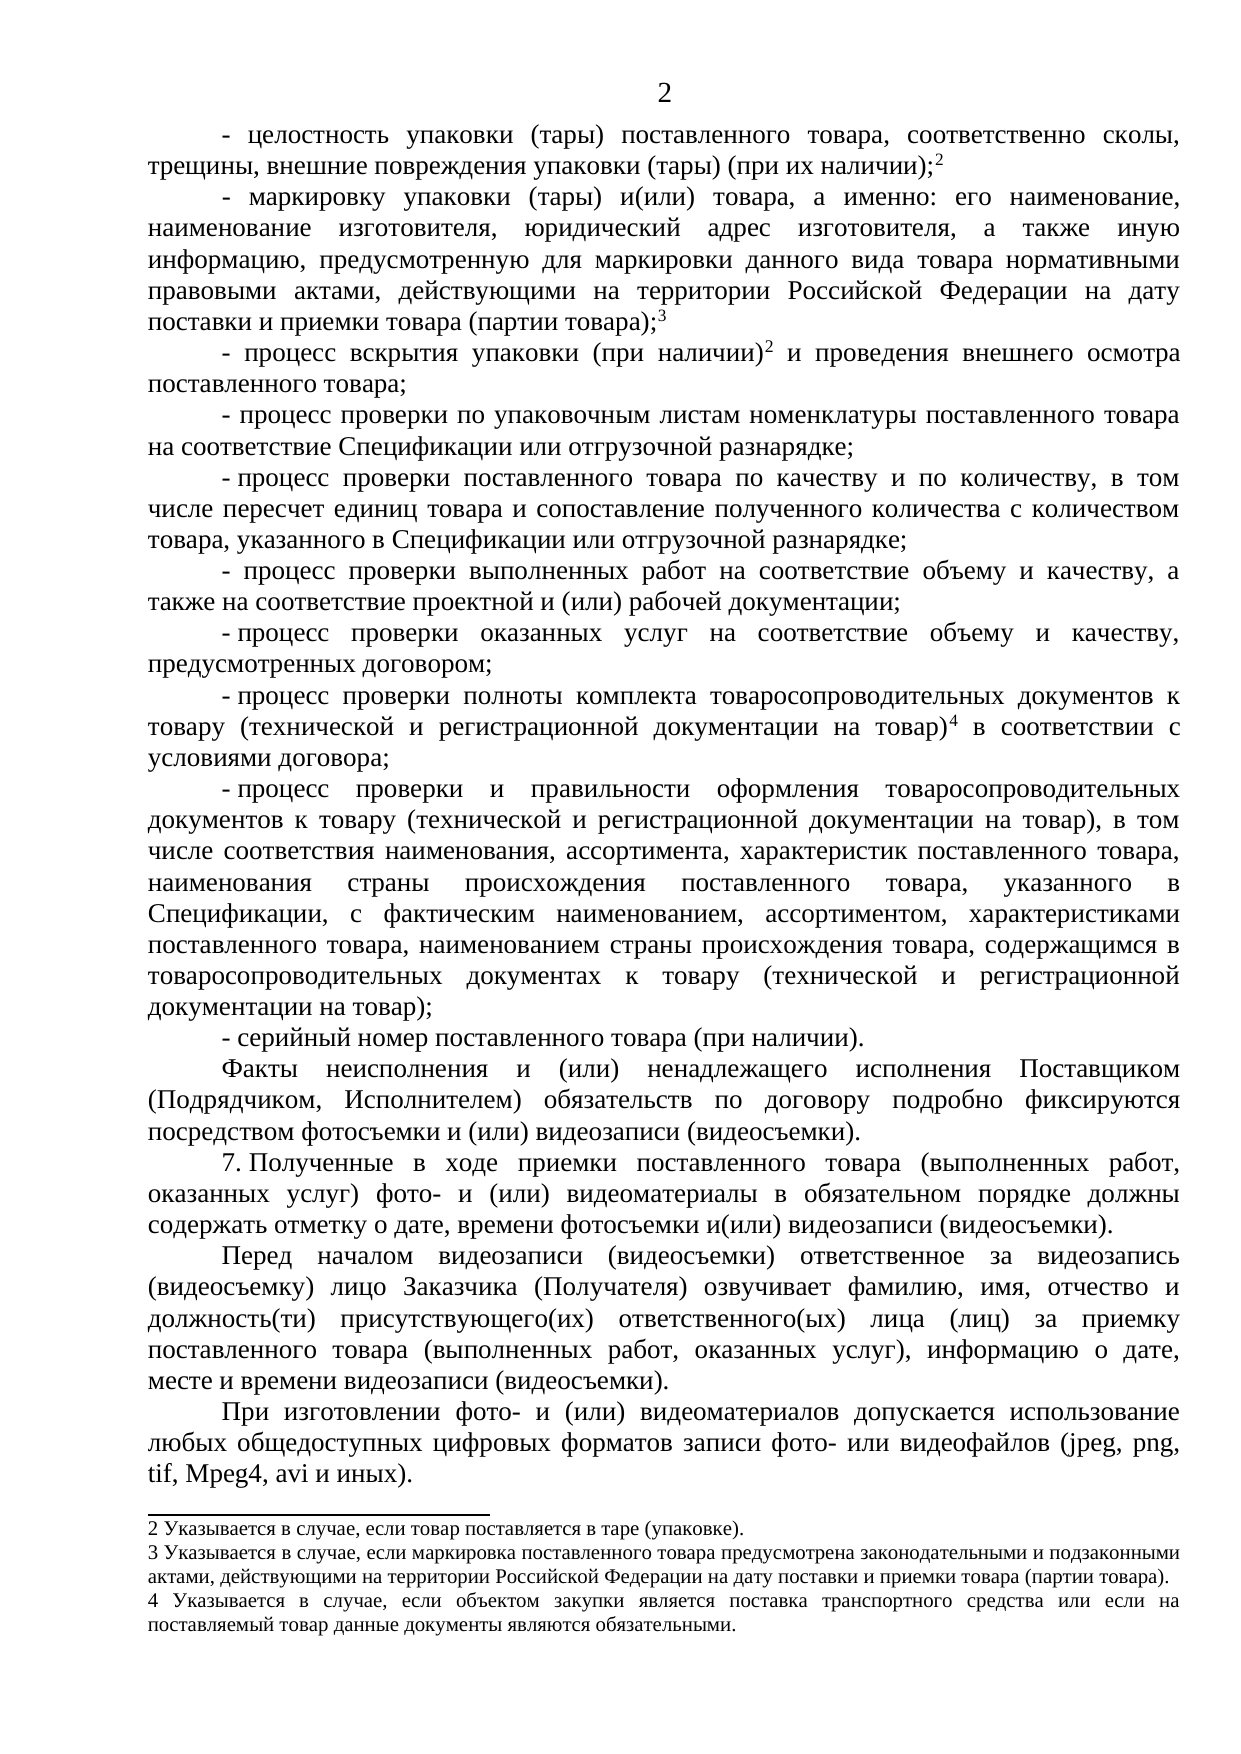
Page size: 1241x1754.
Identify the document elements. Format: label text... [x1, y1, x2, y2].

text Перед началом видеозаписи (видеосъемки) ответственное за видеозапись (видеосъемку) лицо Заказчика (Получателя) озвучивает фамилию, имя, отчество и должность(ти) присутствующего(их) ответственного(ых) лица (лиц) за приемку поставленного товара (выполненных работ, оказанных услуг), информацию о дате, месте и времени видеозаписи (видеосъемки). [148, 1239, 1181, 1395]
text - серийный номер поставленного товара (при наличии). [148, 1021, 1181, 1052]
text При изготовлении фото- и (или) видеоматериалов допускается использование любых общедоступных цифровых форматов записи фото- или видеофайлов (jpeg, png, tif, Mpeg4, avi и иных). [148, 1395, 1181, 1488]
text 7. Полученные в ходе приемки поставленного товара (выполненных работ, оказанных услуг) фото- и (или) видеоматериалы в обязательном порядке должны содержать отметку о дате, времени фотосъемки и(или) видеозаписи (видеосъемки). [148, 1146, 1181, 1239]
text - маркировку упаковки (тары) и(или) товара, а именно: его наименование, наименование изготовителя, юридический адрес изготовителя, а также иную информацию, предусмотренную для маркировки данного вида товара нормативными правовыми актами, действующими на территории Российской Федерации на дату поставки и приемки товара (партии товара); [148, 180, 1181, 336]
text - процесс проверки полноты комплекта товаросопроводительных документов к товару (технической и регистрационной документации на товар) в соответствии с условиями договора; [148, 679, 1181, 772]
text - процесс проверки по упаковочным листам номенклатуры поставленного товара на соответствие Спецификации или отгрузочной разнарядке; [148, 398, 1181, 461]
text Указывается в случае, если объектом закупки является поставка транспортного средства или если на поставляемый товар данные документы являются обязательными. [148, 1588, 1181, 1636]
text Факты неисполнения и (или) ненадлежащего исполнения Поставщиком (Подрядчиком, Исполнителем) обязательств по договору подробно фиксируются посредством фотосъемки и (или) видеозаписи (видеосъемки). [148, 1052, 1181, 1146]
text - процесс проверки оказанных услуг на соответствие объему и качеству, предусмотренных договором; [148, 616, 1181, 679]
text - процесс вскрытия упаковки (при наличии)2 и проведения внешнего осмотра поставленного товара; [148, 336, 1181, 398]
text - процесс проверки выполненных работ на соответствие объему и качеству, а также на соответствие проектной и (или) рабочей документации; [148, 554, 1181, 616]
text - процесс проверки поставленного товара по качеству и по количеству, в том числе пересчет единиц товара и сопоставление полученного количества с количеством товара, указанного в Спецификации или отгрузочной разнарядке; [148, 461, 1181, 554]
text - процесс проверки и правильности оформления товаросопроводительных документов к товару (технической и регистрационной документации на товар), в том числе соответствия наименования, ассортимента, характеристик поставленного товара, наименования страны происхождения поставленного товара, указанного в Спецификации, с фактическим наименованием, ассортиментом, характеристиками поставленного товара, наименованием страны происхождения товара, содержащимся в товаросопроводительных документах к товару (технической и регистрационной документации на товар); [148, 772, 1181, 1021]
text - целостность упаковки (тары) поставленного товара, соответственно сколы, трещины, внешние повреждения упаковки (тары) (при их наличии); [148, 118, 1181, 180]
text Указывается в случае, если товар поставляется в таре (упаковке). [148, 1516, 1181, 1539]
text Указывается в случае, если маркировка поставленного товара предусмотрена законодательными и подзаконными актами, действующими на территории Российской Федерации на дату поставки и приемки товара (партии товара). [148, 1539, 1181, 1588]
